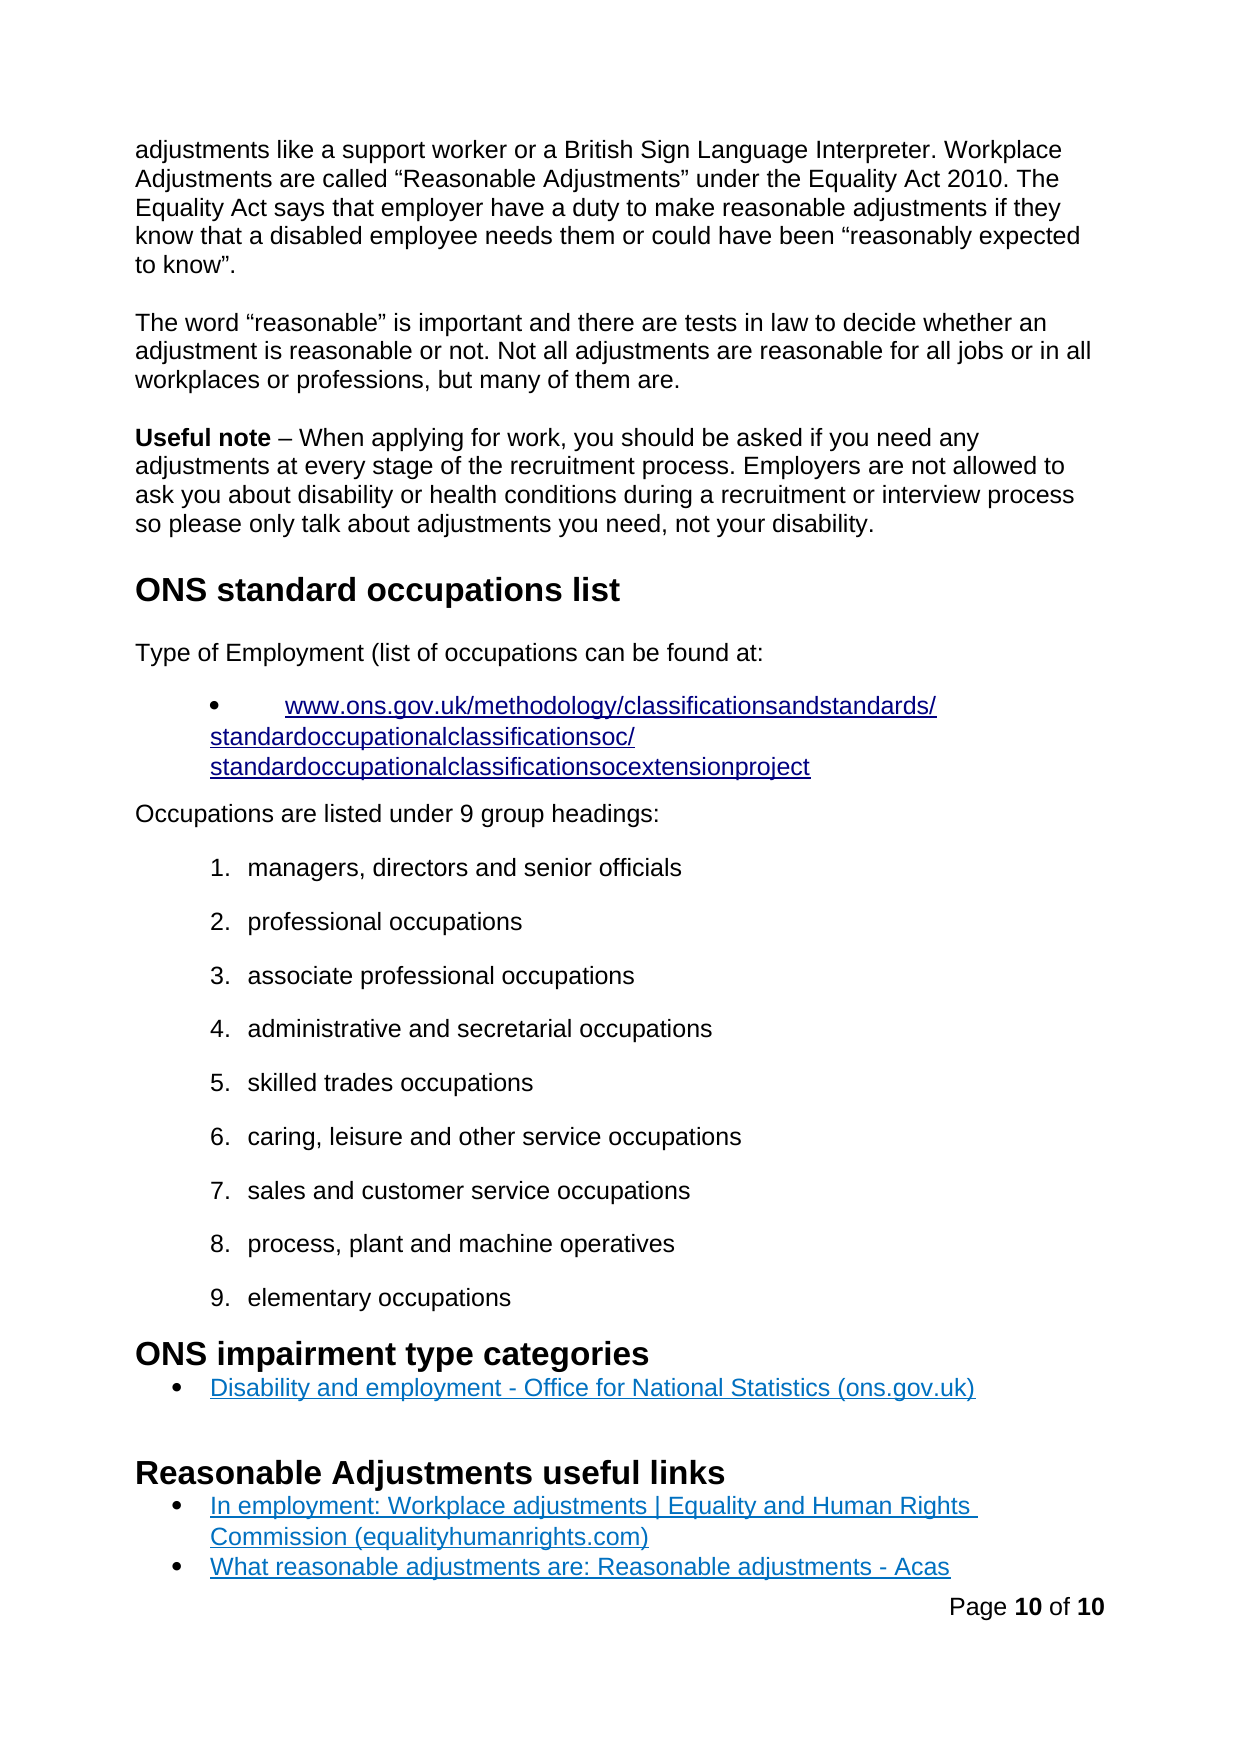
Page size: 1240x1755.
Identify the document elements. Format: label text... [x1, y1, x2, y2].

list skilled trades occupations [210, 1068, 1104, 1097]
text Useful note – When applying for work, you should be asked if you need any adjustments at every stage of the recruitment process. Employers are not allowed to ask you about disability or health conditions during a recruitment or interview process so please only talk about adjustments you need, not your disability. [135, 422, 1104, 537]
list associate professional occupations [210, 961, 1104, 989]
list managers, directors and senior officials [210, 853, 1104, 882]
text Type of Employment (list of occupations can be found at: [135, 638, 1104, 666]
list What reasonable adjustments are: Reasonable adjustments - Acas [172, 1552, 1104, 1581]
text The word “reasonable” is important and there are tests in law to decide whether an adjustment is reasonable or not. Not all adjustments are reasonable for all jobs or in all workplaces or professions, but many of them are. [135, 307, 1104, 394]
list caring, leisure and other service occupations [210, 1122, 1104, 1151]
subtitle ONS standard occupations list [135, 570, 1104, 609]
subtitle ONS impairment type categories [135, 1334, 1104, 1373]
list www.ons.gov.uk/methodology/classificationsandstandards/standardoccupationalclassificationsoc/standardoccupationalclassificationsocextensionproject [210, 691, 1104, 781]
list professional occupations [210, 907, 1104, 936]
list process, plant and machine operatives [210, 1229, 1104, 1258]
list In employment: Workplace adjustments | Equality and Human Rights Commission (equalityhumanrights.com) [172, 1491, 1104, 1551]
list elementary occupations [210, 1283, 1104, 1312]
text Occupations are listed under 9 group headings: [135, 799, 1104, 828]
list sales and customer service occupations [210, 1176, 1104, 1204]
text adjustments like a support worker or a British Sign Language Interpreter. Workplace Adjustments are called “Reasonable Adjustments” under the Equality Act 2010. The Equality Act says that employer have a duty to make reasonable adjustments if they know that a disabled employee needs them or could have been “reasonably expected to know”. [135, 135, 1104, 279]
list Disability and employment - Office for National Statistics (ons.gov.uk) [172, 1373, 1104, 1402]
subtitle Reasonable Adjustments useful links [135, 1453, 1104, 1491]
list administrative and secretarial occupations [210, 1014, 1104, 1043]
